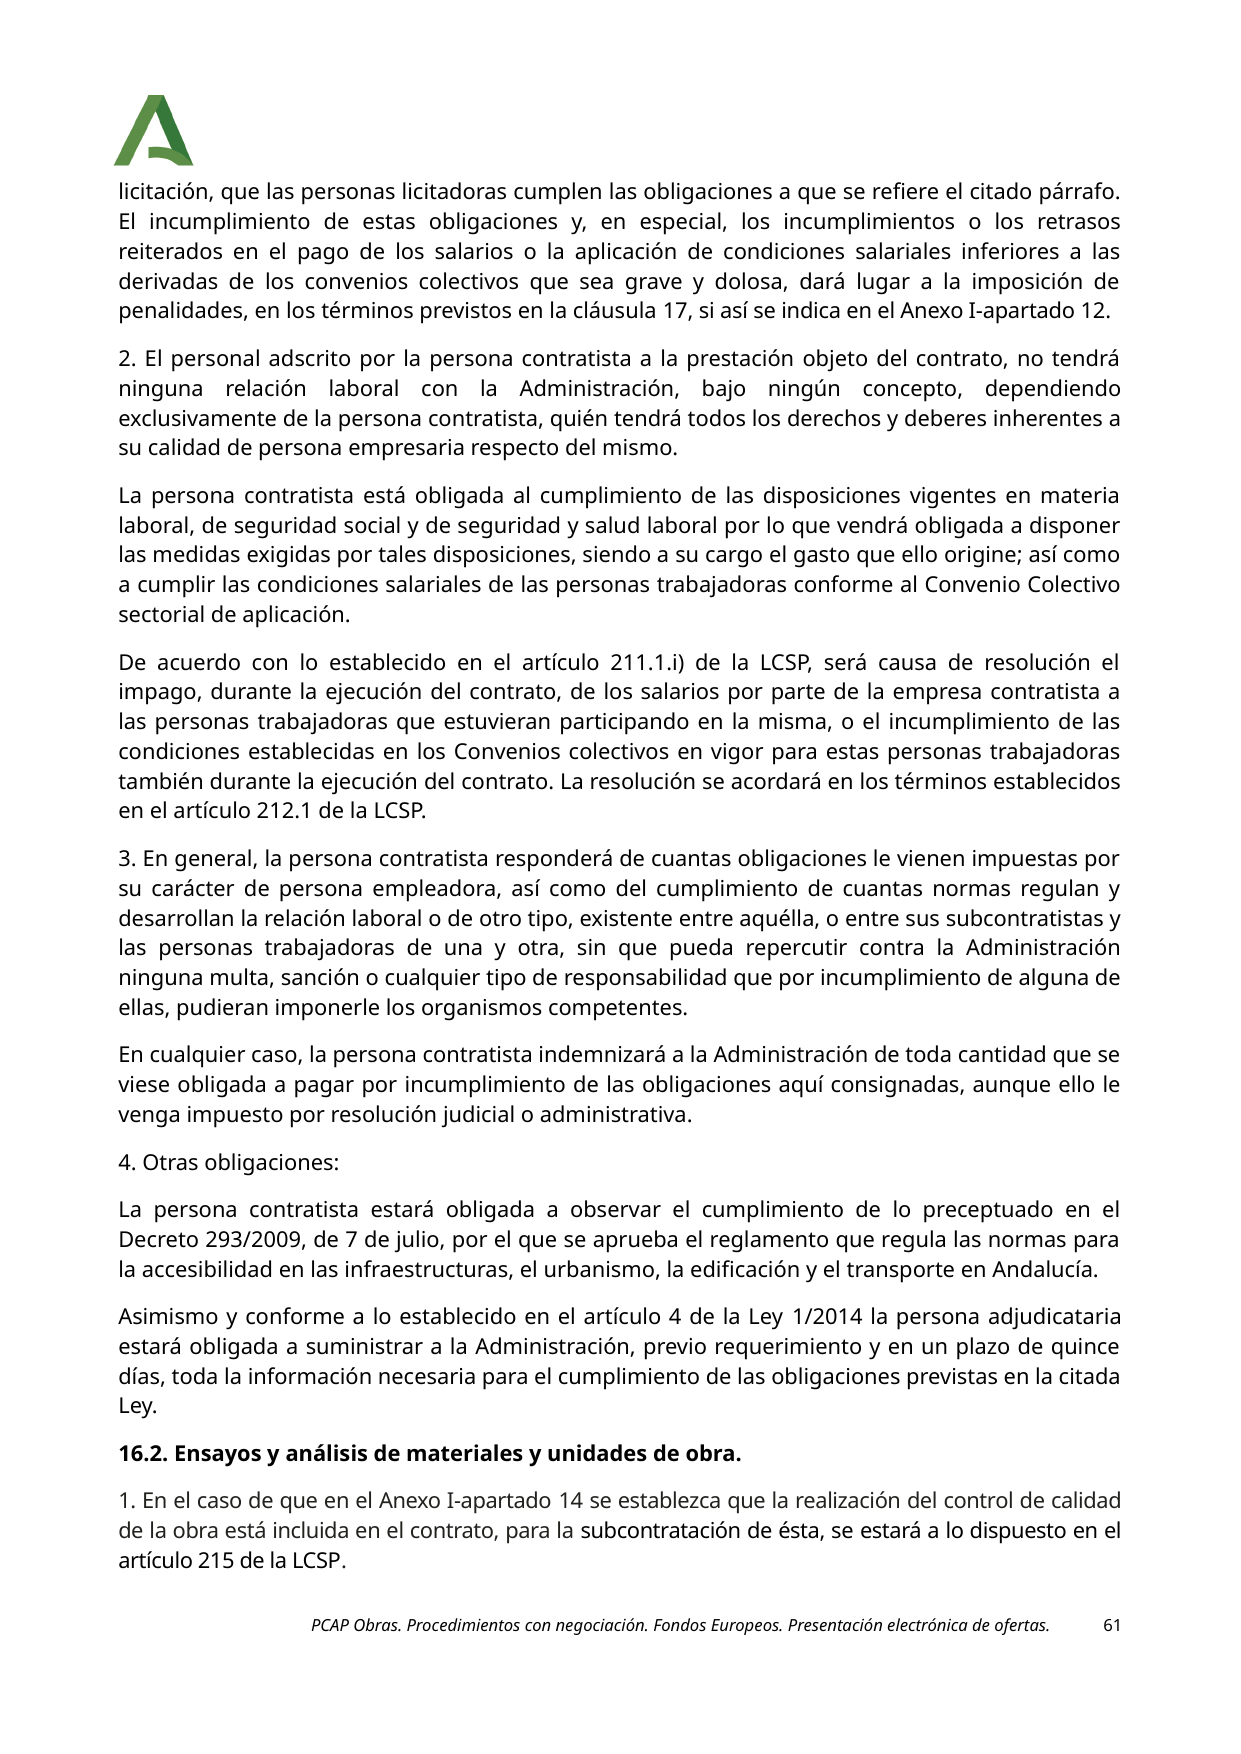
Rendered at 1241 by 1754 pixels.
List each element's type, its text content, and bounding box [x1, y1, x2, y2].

text 2. El personal adscrito por la persona contratista a la prestación objeto del contrato, no tendrá ninguna relación laboral con la Administración, bajo ningún concepto, dependiendo exclusivamente de la persona contratista, quién tendrá todos los derechos y deberes inherentes a su calidad de persona empresaria respecto del mismo. [118, 343, 1122, 462]
text 3. En general, la persona contratista responderá de cuantas obligaciones le vienen impuestas por su carácter de persona empleadora, así como del cumplimiento de cuantas normas regulan y desarrollan la relación laboral o de otro tipo, existente entre aquélla, o entre sus subcontratistas y las personas trabajadoras de una y otra, sin que pueda repercutir contra la Administración ninguna multa, sanción o cualquier tipo de responsabilidad que por incumplimiento de alguna de ellas, pudieran imponerle los organismos competentes. [118, 843, 1122, 1022]
text Asimismo y conforme a lo establecido en el artículo 4 de la Ley 1/2014 la persona adjudicataria estará obligada a suministrar a la Administración, previo requerimiento y en un plazo de quince días, toda la información necesaria para el cumplimiento de las obligaciones previstas en la citada Ley. [118, 1301, 1122, 1420]
text De acuerdo con lo establecido en el artículo 211.1.i) de la LCSP, será causa de resolución el impago, durante la ejecución del contrato, de los salarios por parte de la empresa contratista a las personas trabajadoras que estuvieran participando en la misma, o el incumplimiento de las condiciones establecidas en los Convenios colectivos en vigor para estas personas trabajadoras también durante la ejecución del contrato. La resolución se acordará en los términos establecidos en el artículo 212.1 de la LCSP. [118, 647, 1122, 825]
text La persona contratista está obligada al cumplimiento de las disposiciones vigentes en materia laboral, de seguridad social y de seguridad y salud laboral por lo que vendrá obligada a disponer las medidas exigidas por tales disposiciones, siendo a su cargo el gasto que ello origine; así como a cumplir las condiciones salariales de las personas trabajadoras conforme al Convenio Colectivo sectorial de aplicación. [118, 480, 1122, 629]
text licitación, que las personas licitadoras cumplen las obligaciones a que se refiere el citado párrafo. El incumplimiento de estas obligaciones y, en especial, los incumplimientos o los retrasos reiterados en el pago de los salarios o la aplicación de condiciones salariales inferiores a las derivadas de los convenios colectivos que sea grave y dolosa, dará lugar a la imposición de penalidades, en los términos previstos en la cláusula 17, si así se indica en el Anexo I-apartado 12. [118, 176, 1122, 325]
text En cualquier caso, la persona contratista indemnizará a la Administración de toda cantidad que se viese obligada a pagar por incumplimiento de las obligaciones aquí consignadas, aunque ello le venga impuesto por resolución judicial o administrativa. [118, 1039, 1122, 1129]
text 4. Otras obligaciones: [118, 1147, 1122, 1176]
picture [109, 90, 198, 170]
text 1. En el caso de que en el Anexo I-apartado 14 se establezca que la realización del control de calidad de la obra está incluida en el contrato, para la subcontratación de ésta, se estará a lo dispuesto en el artículo 215 de la LCSP. [118, 1486, 1122, 1575]
text La persona contratista estará obligada a observar el cumplimiento de lo preceptuado en el Decreto 293/2009, de 7 de julio, por el que se aprueba el reglamento que regula las normas para la accesibilidad en las infraestructuras, el urbanismo, la edificación y el transporte en Andalucía. [118, 1194, 1122, 1283]
subtitle 16.2. Ensayos y análisis de materiales y unidades de obra. [118, 1438, 1122, 1468]
